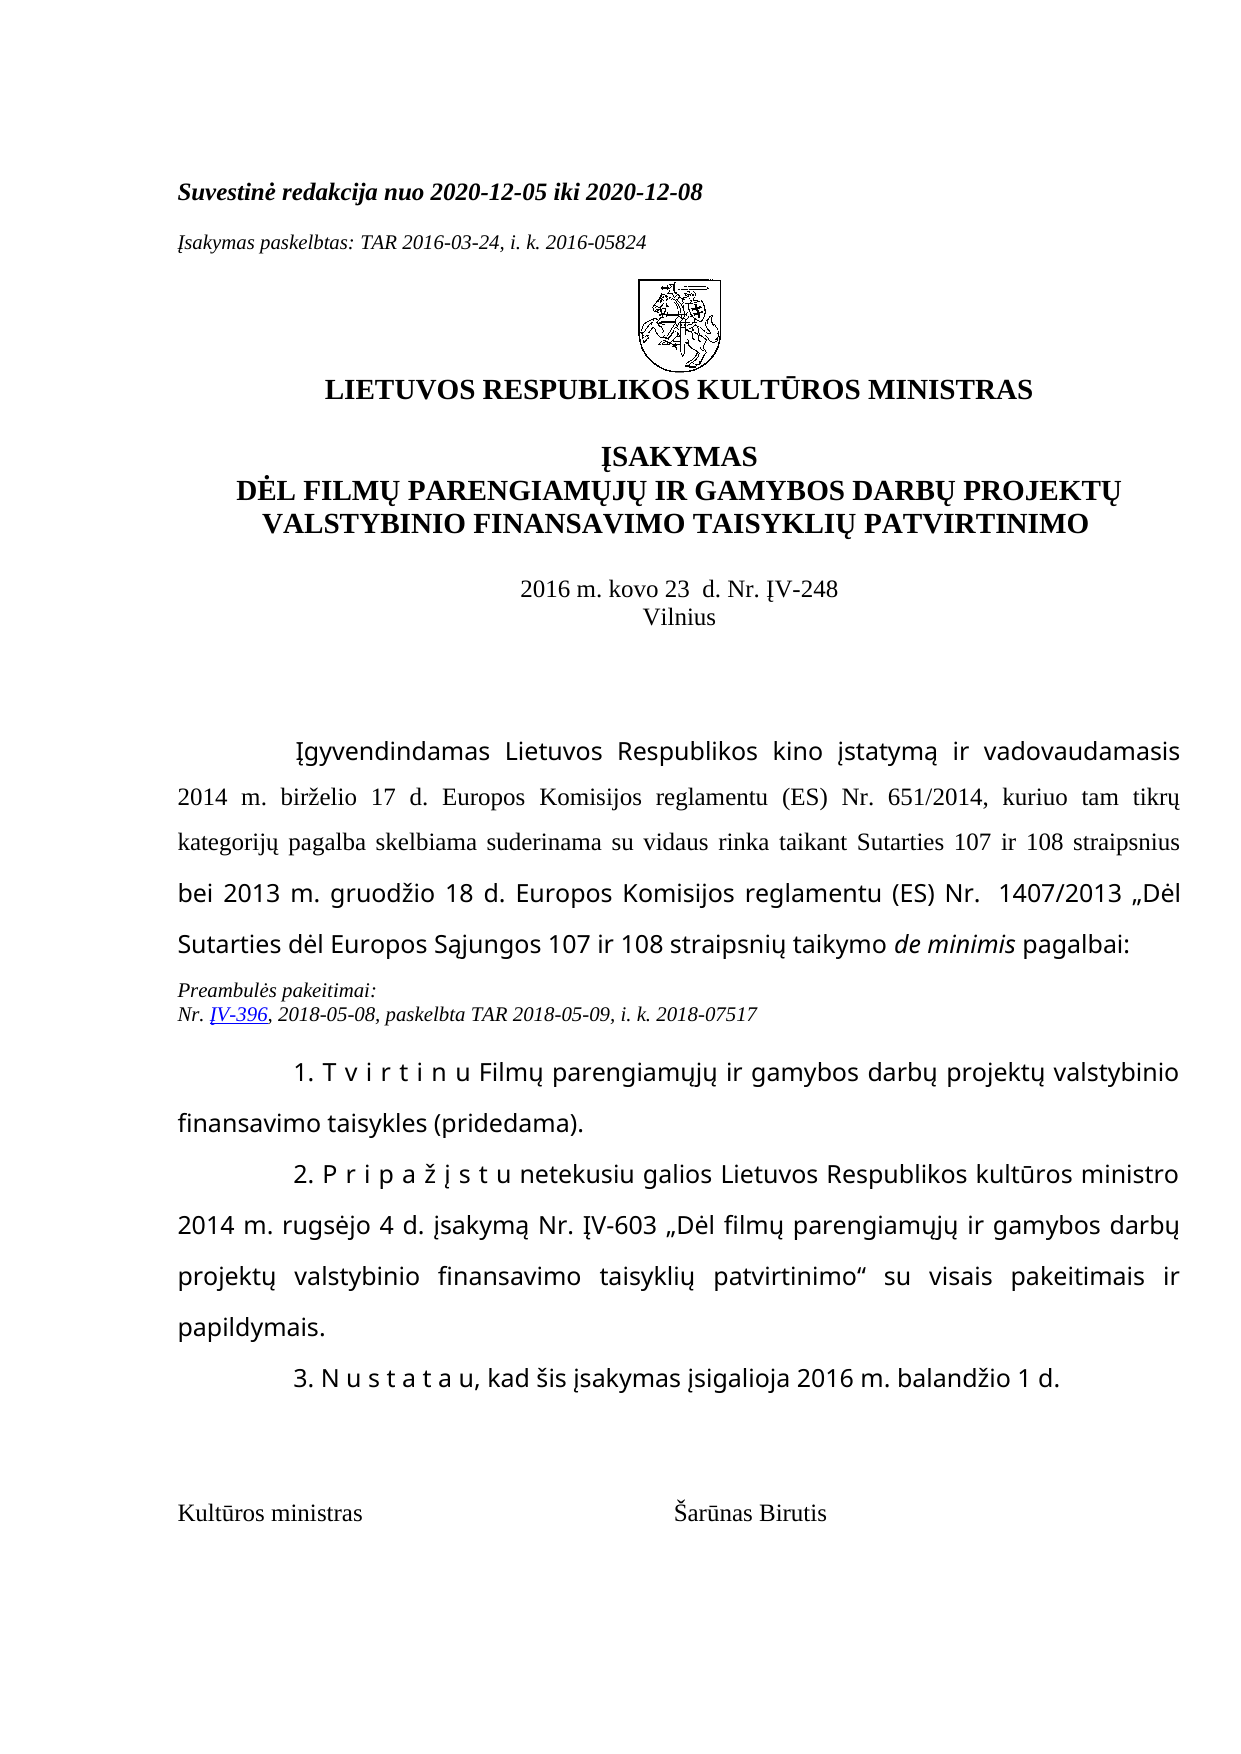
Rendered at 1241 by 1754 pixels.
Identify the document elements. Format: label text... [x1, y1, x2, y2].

text Vilnius [177, 602, 1181, 631]
text Preambulės pakeitimai: [177, 978, 1181, 1002]
text ĮSAKYMAS [177, 439, 1181, 473]
text 2. P r i p a ž į s t u netekusiu galios Lietuvos Respublikos kultūros ministro 2014 m. rugsėjo 4 d. įsakymą Nr. ĮV-603 „Dėl filmų parengiamųjų ir gamybos darbų projektų valstybinio finansavimo taisyklių patvirtinimo“ su visais pakeitimais ir papildymais. [177, 1157, 1181, 1344]
text Kultūros ministras Šarūnas Birutis [177, 1498, 1181, 1527]
text LIETUVOS RESPUBLIKOS KULTŪROS MINISTRAS [177, 372, 1181, 406]
text Suvestinė redakcija nuo 2020-12-05 iki 2020-12-08 [177, 177, 1181, 206]
text Nr. ĮV-396, 2018-05-08, paskelbta TAR 2018-05-09, i. k. 2018-07517 [177, 1002, 1181, 1026]
text Įsakymas paskelbtas: TAR 2016-03-24, i. k. 2016-05824 [177, 230, 1181, 254]
text Įgyvendindamas Lietuvos Respublikos kino įstatymą ir vadovaudamasis 2014 m. birželio 17 d. Europos Komisijos reglamentu (ES) Nr. 651/2014, kuriuo tam tikrų kategorijų pagalba skelbiama suderinama su vidaus rinka taikant Sutarties 107 ir 108 straipsnius bei 2013 m. gruodžio 18 d. Europos Komisijos reglamentu (ES) Nr. 1407/2013 „Dėl Sutarties dėl Europos Sąjungos 107 ir 108 straipsnių taikymo de minimis pagalbai: [177, 733, 1181, 961]
text 3. N u s t a t a u, kad šis įsakymas įsigalioja 2016 m. balandžio 1 d. [177, 1361, 1181, 1395]
text DĖL filmų parengiamųjų ir gamybos darbų projektų valstybinio finansavimo taisyklių PATVIRTINIMO [177, 473, 1181, 540]
text 1. T v i r t i n u Filmų parengiamųjų ir gamybos darbų projektų valstybinio finansavimo taisykles (pridedama). [177, 1055, 1181, 1140]
text 2016 m. kovo 23 d. Nr. ĮV-248 [177, 574, 1181, 602]
